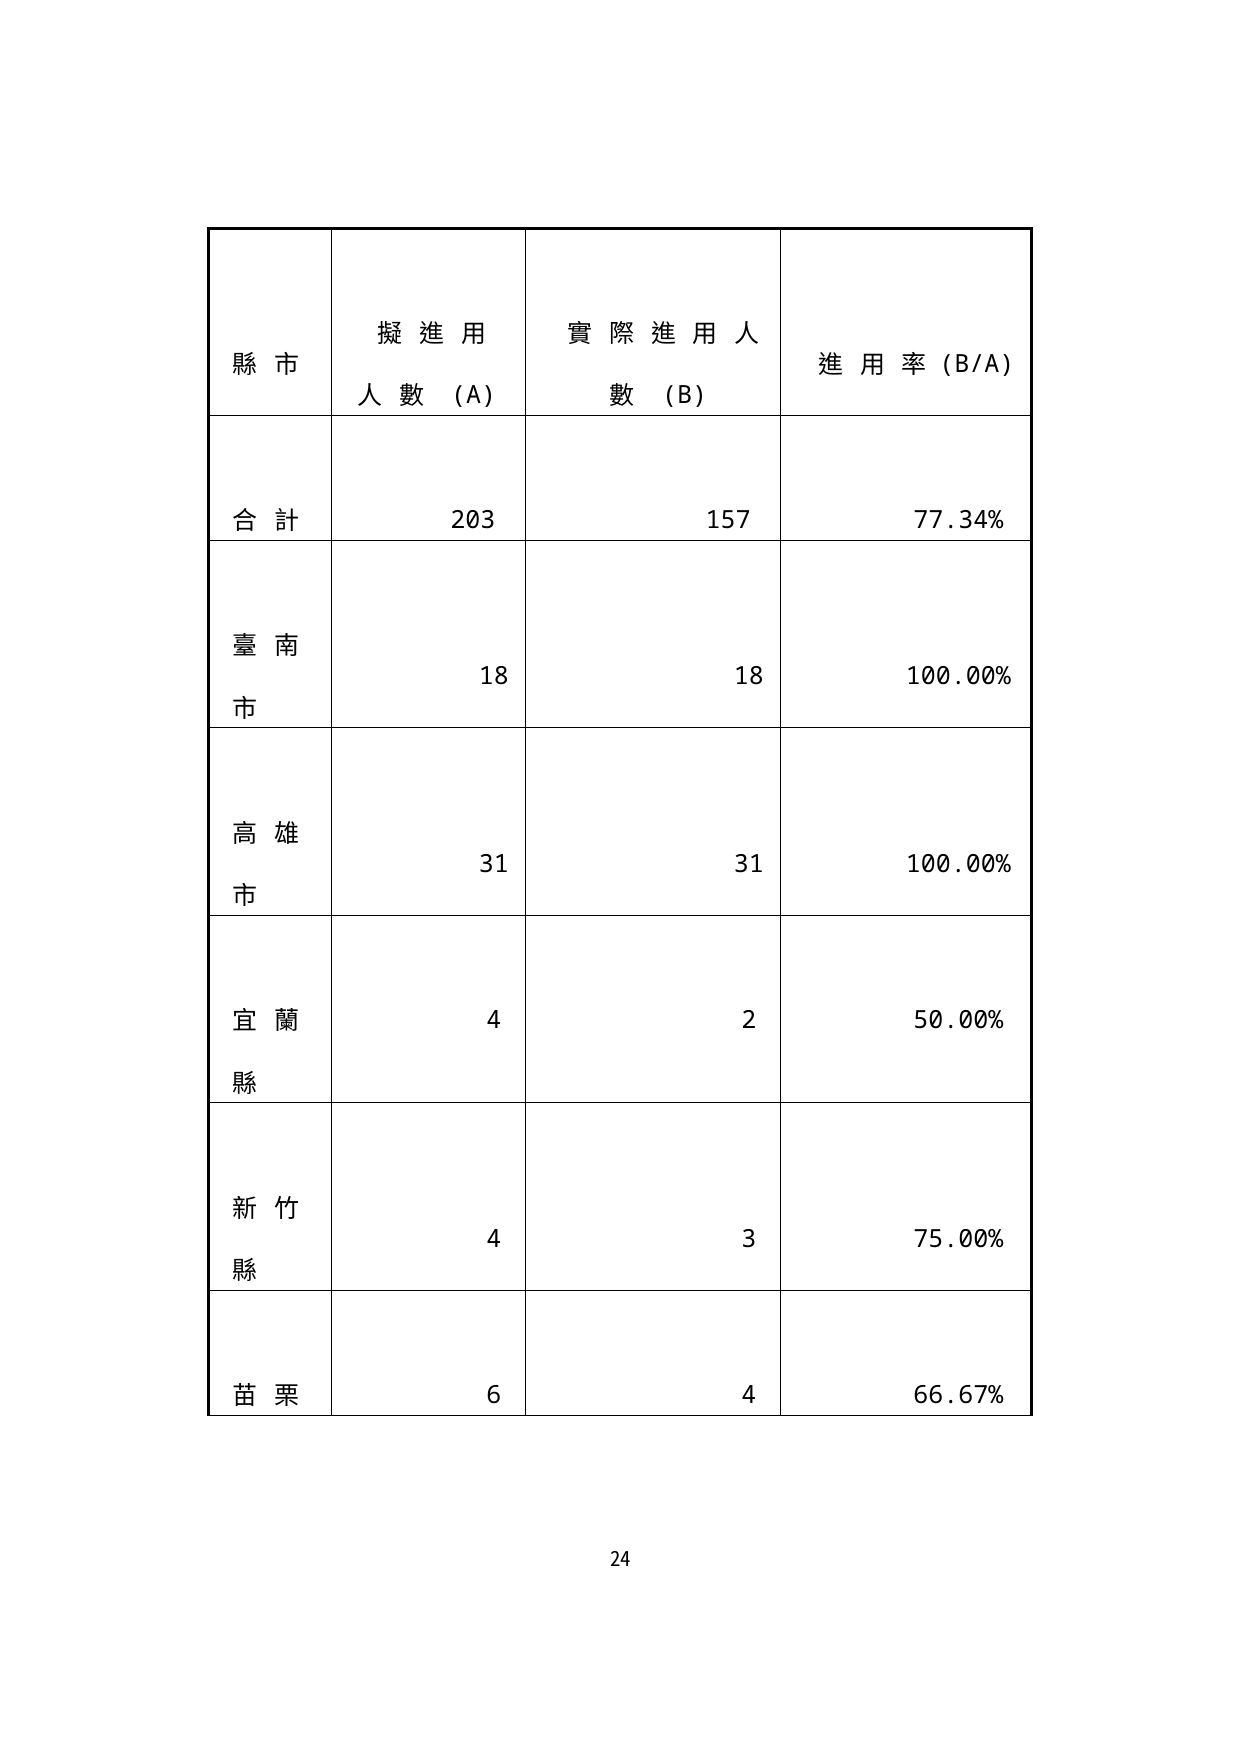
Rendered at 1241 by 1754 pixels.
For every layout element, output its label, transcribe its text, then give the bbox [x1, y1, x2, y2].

table_cell 31 [332, 728, 525, 915]
table_cell 100.00% [781, 728, 1030, 915]
table_cell 66.67% [781, 1291, 1030, 1415]
table_cell 4 [332, 1103, 525, 1290]
table_cell 新竹縣 [210, 1103, 331, 1290]
table_cell 4 [526, 1291, 780, 1415]
table_cell 100.00% [781, 541, 1030, 727]
table_cell 77.34% [781, 416, 1030, 540]
table_cell 3 [526, 1103, 780, 1290]
table_cell 宜蘭縣 [210, 916, 331, 1102]
table_cell 苗栗 [210, 1291, 331, 1415]
table_cell 18 [526, 541, 780, 727]
table_cell 50.00% [781, 916, 1030, 1102]
table_header 實際進用人數(B) [526, 230, 780, 415]
table_cell 2 [526, 916, 780, 1102]
table_header 進用率(B/A) [781, 230, 1030, 415]
table_cell 臺南市 [210, 541, 331, 727]
table_cell 6 [332, 1291, 525, 1415]
table_cell 高雄市 [210, 728, 331, 915]
table_cell 75.00% [781, 1103, 1030, 1290]
table_header 縣市 [210, 230, 331, 415]
table_cell 157 [526, 416, 780, 540]
table_cell 203 [332, 416, 525, 540]
table_cell 4 [332, 916, 525, 1102]
table_cell 合計 [210, 416, 331, 540]
table_cell 18 [332, 541, 525, 727]
table_cell 31 [526, 728, 780, 915]
table_header 擬進用人數(A) [332, 230, 525, 415]
